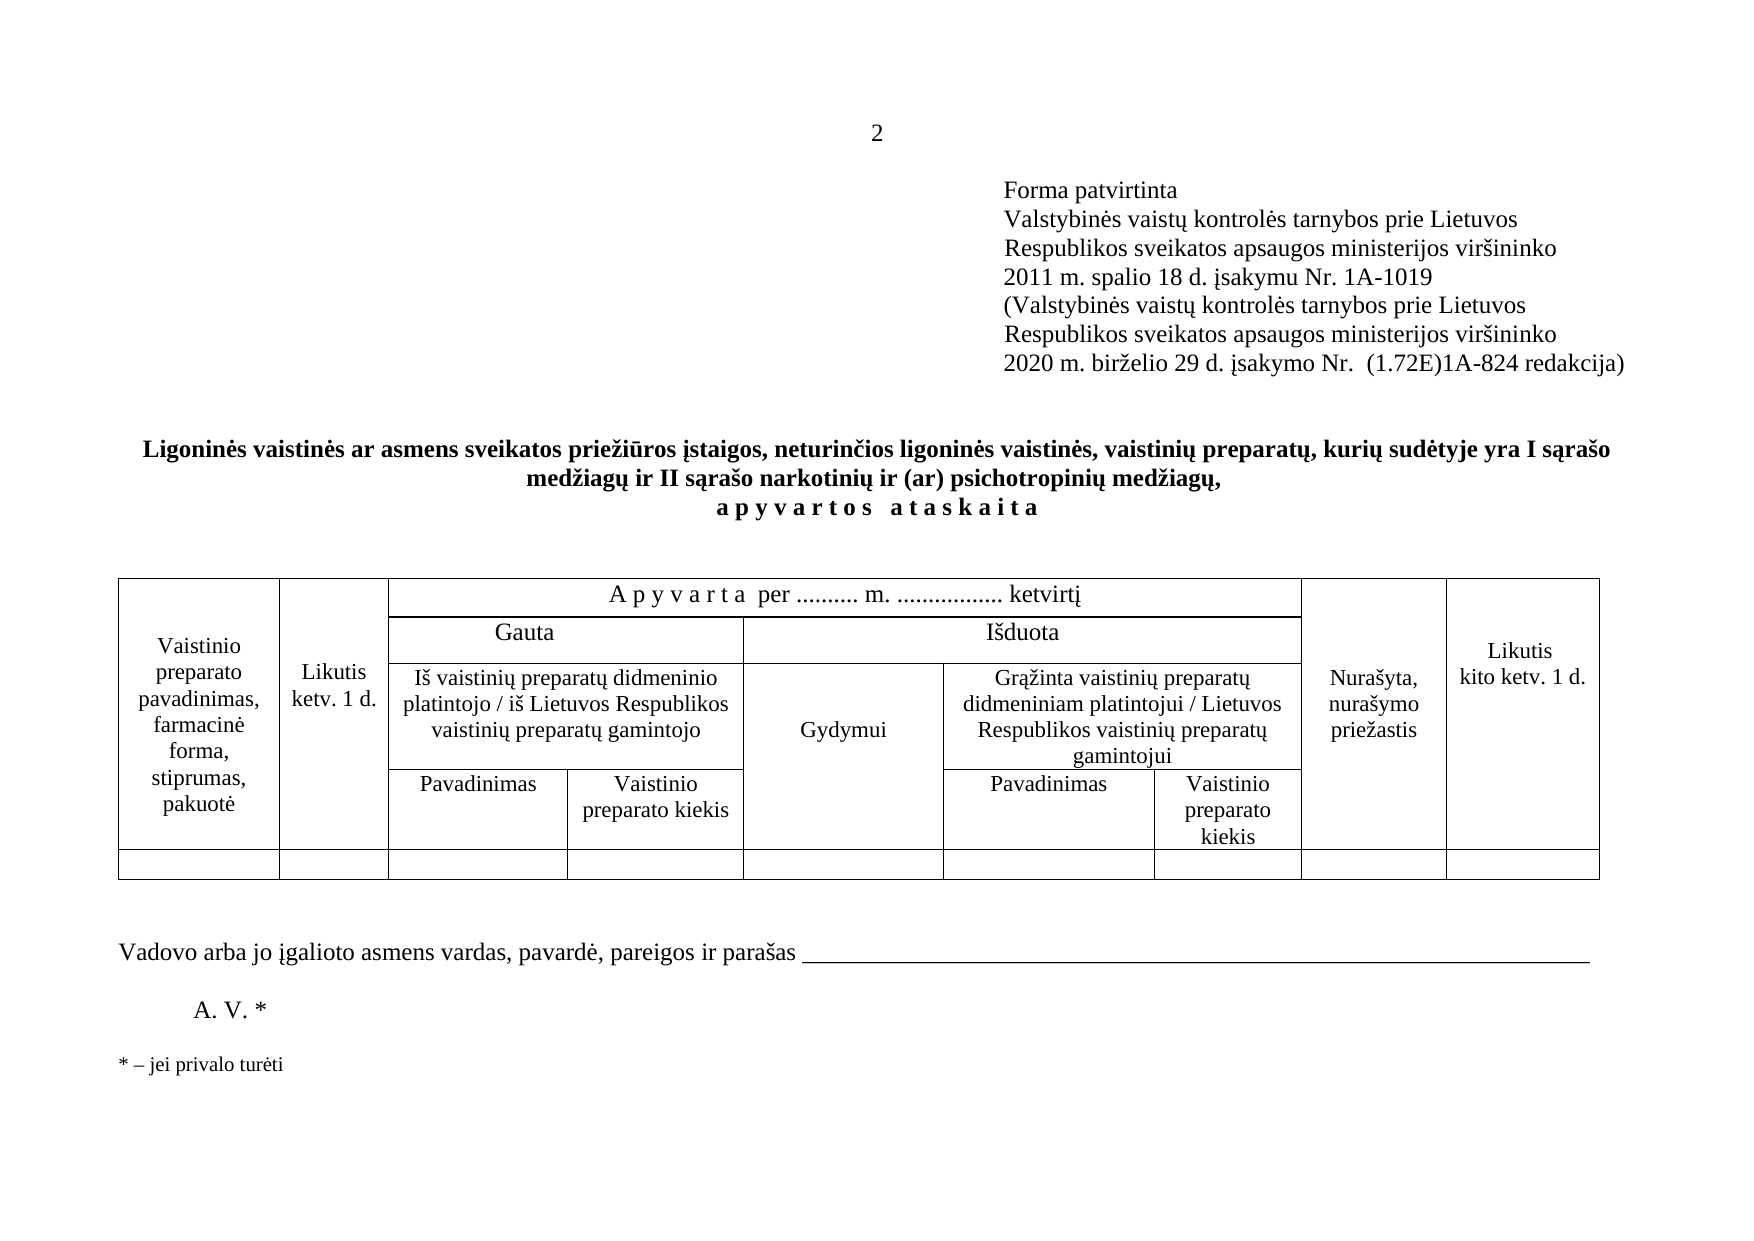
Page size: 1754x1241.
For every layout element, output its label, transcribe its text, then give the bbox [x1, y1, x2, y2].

table_cell [1302, 616, 1446, 662]
text Forma patvirtinta [1003, 176, 1636, 204]
table_cell [944, 850, 1154, 879]
table_cell [1302, 850, 1446, 879]
table_cell Pavadinimas [944, 770, 1154, 849]
table_cell Išduota [744, 618, 1301, 662]
text Vadovo arba jo įgalioto asmens vardas, pavardė, pareigos ir parašas _______________________________________________________________ [118, 937, 1636, 966]
table_cell Vaistinio preparato kiekis [1155, 770, 1301, 849]
table_cell [1155, 850, 1301, 879]
text A. V. * [118, 995, 1636, 1024]
table_cell Iš vaistinių preparatų didmeninio platintojo / iš Lietuvos Respublikos vaistinių preparatų gamintojo [389, 664, 743, 769]
table_cell [119, 850, 279, 879]
table_cell [389, 850, 567, 879]
text * – jei privalo turėti [118, 1052, 1636, 1076]
table_cell Pavadinimas [389, 770, 567, 849]
table_cell Grąžinta vaistinių preparatų didmeniniam platintojui / Lietuvos Respublikos vaistinių preparatų gamintojui [944, 664, 1301, 769]
table_cell [280, 850, 388, 879]
text Ligoninės vaistinės ar asmens sveikatos priežiūros įstaigos, neturinčios ligoninės vaistinės, vaistinių preparatų, kurių sudėtyje yra I sąrašo medžiagų ir II sąrašo narkotinių ir (ar) psichotropinių medžiagų, [118, 434, 1636, 492]
table_cell [1447, 850, 1599, 879]
table_header A p y v a r t a per .......... m. ................. ketvirtį [389, 579, 1301, 616]
table_header Likutis kito ketv. 1 d. [1447, 579, 1599, 849]
text 2020 m. birželio 29 d. įsakymo Nr. (1.72E)1A-824 redakcija) [1003, 348, 1636, 377]
table_cell [744, 850, 943, 879]
text Valstybinės vaistų kontrolės tarnybos prie Lietuvos Respublikos sveikatos apsaugos ministerijos viršininko [1003, 204, 1636, 262]
table_header Likutis ketv. 1 d. [280, 579, 388, 849]
table_cell [1302, 769, 1446, 849]
text (Valstybinės vaistų kontrolės tarnybos prie Lietuvos Respublikos sveikatos apsaugos ministerijos viršininko [1003, 291, 1636, 348]
table_cell Gydymui [744, 664, 943, 849]
table_cell Nurašyta, nurašymo priežastis [1302, 663, 1446, 769]
table_header Vaistinio preparato pavadinimas, farmacinė forma, stiprumas, pakuotė [119, 579, 279, 849]
table_header [1302, 579, 1446, 616]
table_cell Gauta [389, 618, 743, 662]
table_cell Vaistinio preparato kiekis [568, 770, 743, 849]
table_cell [568, 850, 743, 879]
text 2011 m. spalio 18 d. įsakymu Nr. 1A-1019 [1003, 262, 1636, 291]
text apyvartos ataskaita [118, 492, 1636, 521]
